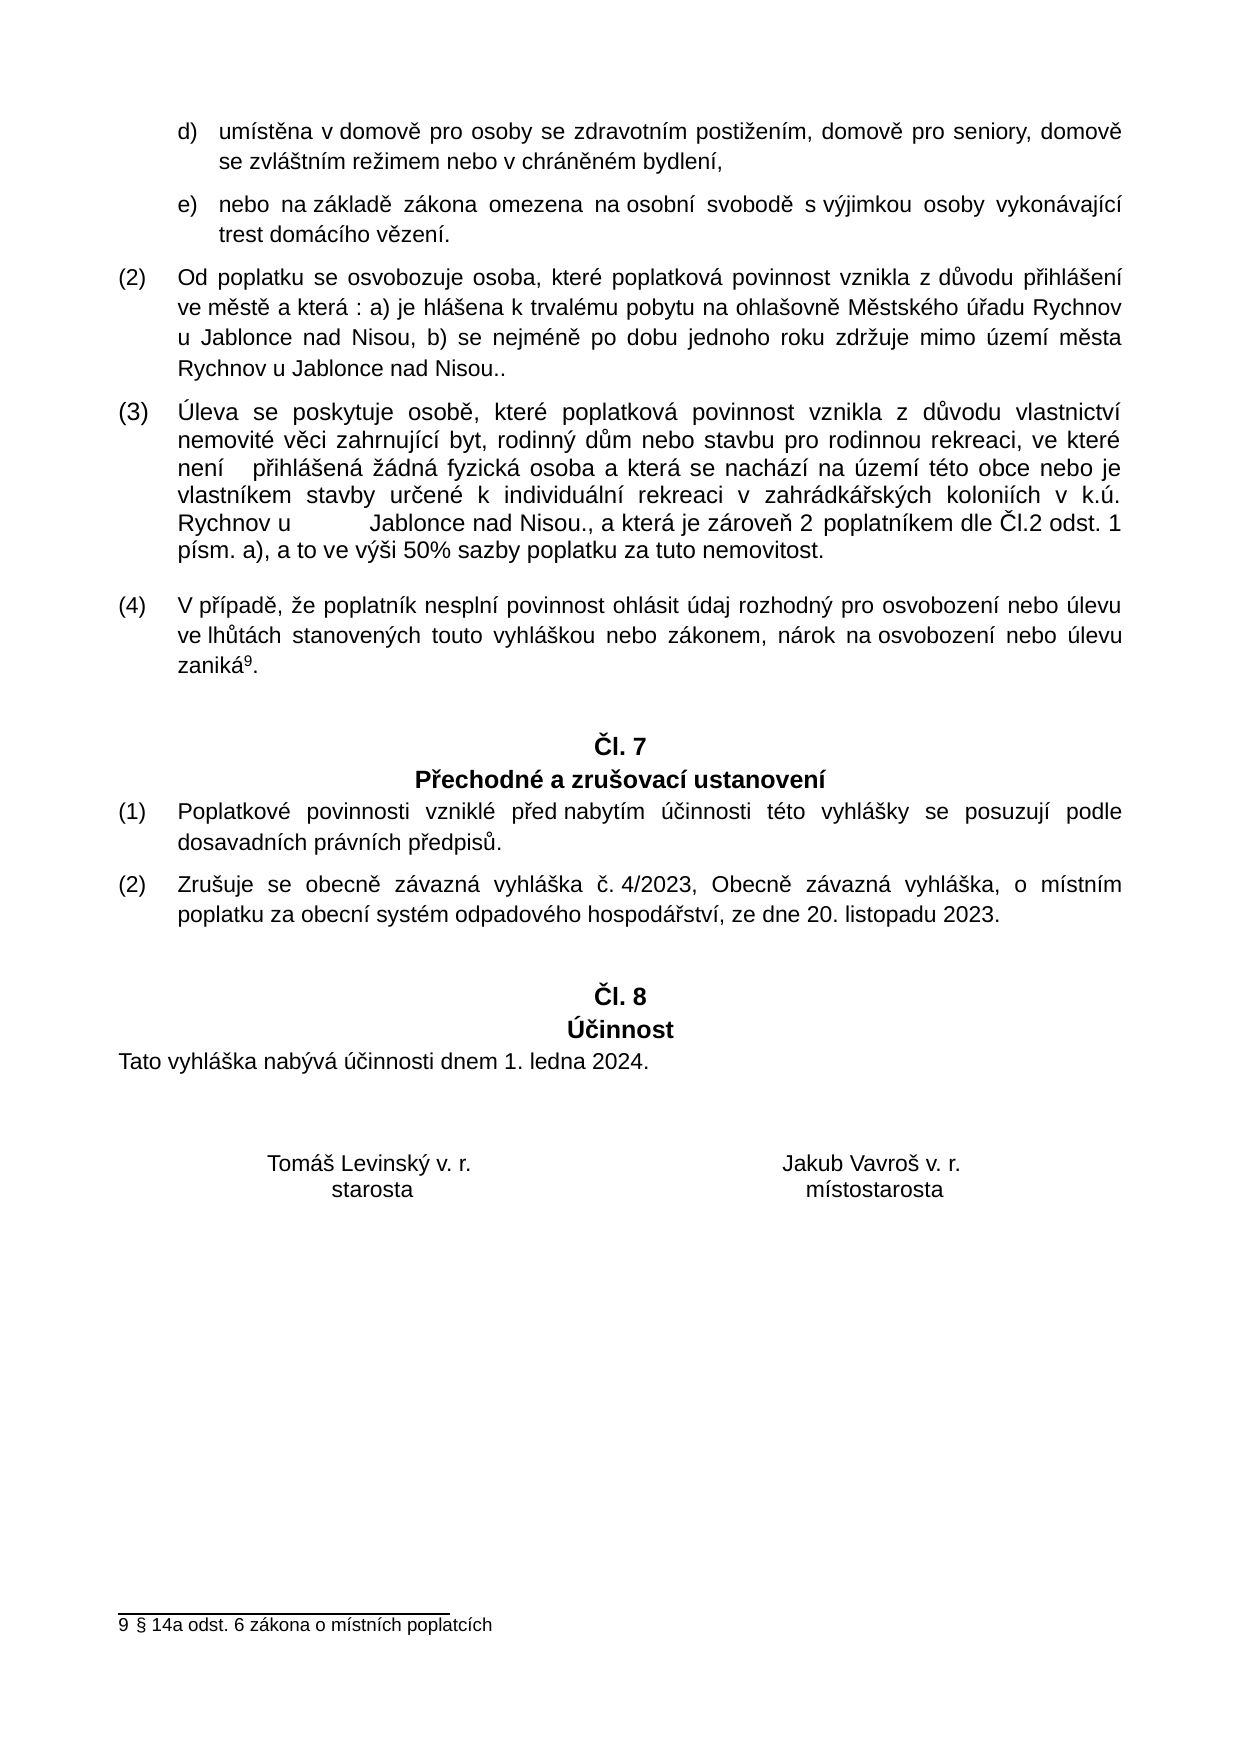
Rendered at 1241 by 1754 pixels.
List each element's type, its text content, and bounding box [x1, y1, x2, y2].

list umístěna v domově pro osoby se zdravotním postižením, domově pro seniory, domově se zvláštním režimem nebo v chráněném bydlení, [177, 118, 1122, 175]
subtitle Čl. 7 Přechodné a zrušovací ustanovení [118, 732, 1122, 794]
table_header Tomáš Levinský v. r. starosta [118, 1090, 620, 1208]
table_cell [118, 1209, 620, 1327]
list V případě, že poplatník nesplní povinnost ohlásit údaj rozhodný pro osvobození nebo úlevu ve lhůtách stanovených touto vyhláškou nebo zákonem, nárok na osvobození nebo úlevu zaniká. [118, 592, 1122, 678]
text Tato vyhláška nabývá účinnosti dnem 1. ledna 2024. [118, 1048, 1122, 1074]
list Poplatkové povinnosti vzniklé před nabytím účinnosti této vyhlášky se posuzují podle dosavadních právních předpisů. [118, 798, 1122, 855]
table_cell [620, 1209, 1122, 1327]
list Úleva se poskytuje osobě, které poplatková povinnost vznikla z důvodu vlastnictví nemovité věci zahrnující byt, rodinný dům nebo stavbu pro rodinnou rekreaci, ve které není přihlášená žádná fyzická osoba a která se nachází na území této obce nebo je vlastníkem stavby určené k individuální rekreaci v zahrádkářských koloniích v k.ú. Rychnov u Jablonce nad Nisou., a která je zároveň 2 poplatníkem dle Čl.2 odst. 1 písm. a), a to ve výši 50% sazby poplatku za tuto nemovitost. [118, 397, 1122, 564]
list nebo na základě zákona omezena na osobní svobodě s výjimkou osoby vykonávající trest domácího vězení. [177, 191, 1122, 248]
list § 14a odst. 6 zákona o místních poplatcích [118, 1614, 1122, 1635]
subtitle Čl. 8 Účinnost [118, 982, 1122, 1043]
list Od poplatku se osvobozuje osoba, které poplatková povinnost vznikla z důvodu přihlášení ve městě a která : a) je hlášena k trvalému pobytu na ohlašovně Městského úřadu Rychnov u Jablonce nad Nisou, b) se nejméně po dobu jednoho roku zdržuje mimo území města Rychnov u Jablonce nad Nisou.. [118, 264, 1122, 381]
list Zrušuje se obecně závazná vyhláška č. 4/2023, Obecně závazná vyhláška, o místním poplatku za obecní systém odpadového hospodářství, ze dne 20. listopadu 2023. [118, 871, 1122, 928]
table_header Jakub Vavroš v. r. místostarosta [620, 1090, 1122, 1208]
